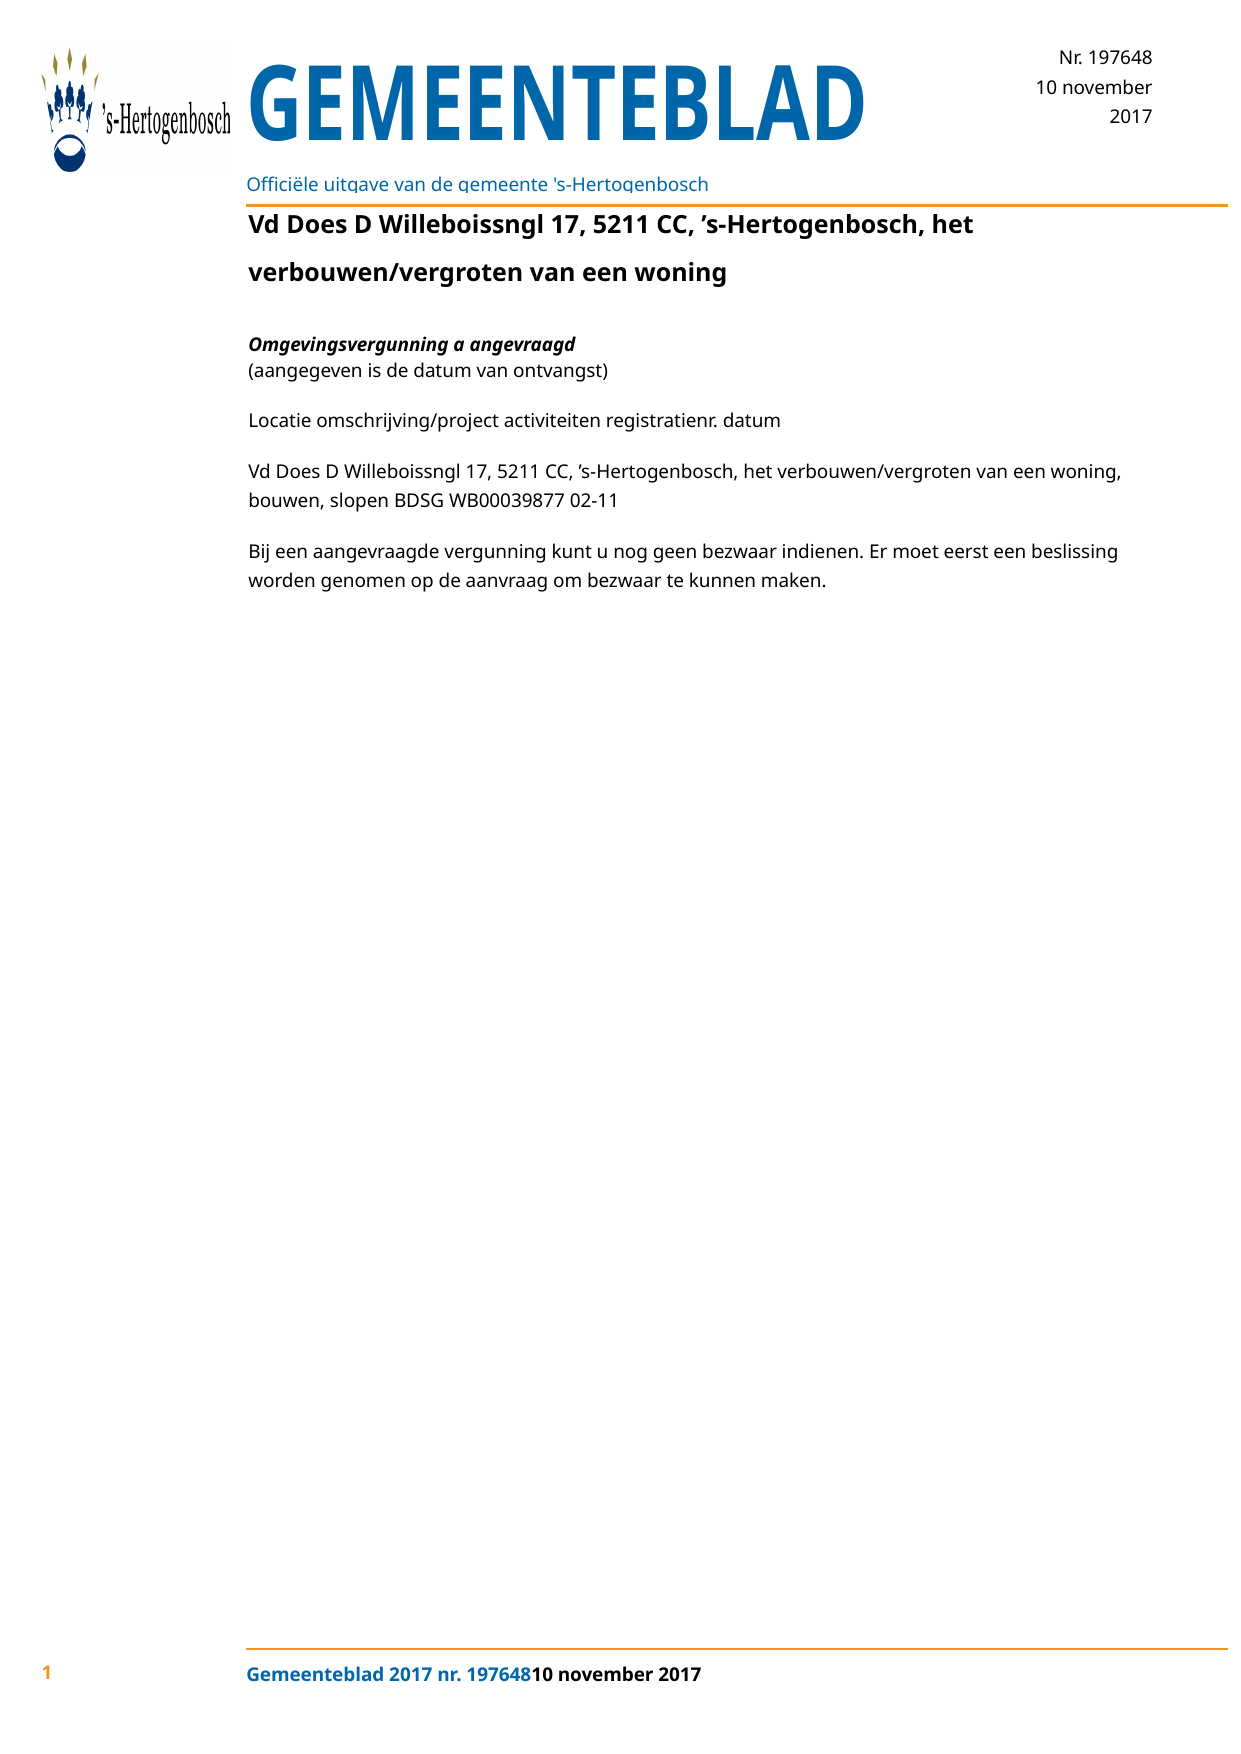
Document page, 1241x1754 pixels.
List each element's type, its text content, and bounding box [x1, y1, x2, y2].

picture [41, 47, 231, 172]
text Bij een aangevraagde vergunning kunt u nog geen bezwaar indienen. Er moet eerst een beslissing worden genomen op de aanvraag om bezwaar te kunnen maken. [248, 538, 1152, 593]
text Omgevingsvergunning a angevraagd [248, 331, 1152, 357]
text (aangegeven is de datum van ontvangst) [248, 357, 1152, 383]
text Vd Does D Willeboissngl 17, 5211 CC, ’s-Hertogenbosch, het verbouwen/vergroten van een woning, bouwen, slopen BDSG WB00039877 02-11 [248, 458, 1152, 513]
text Vd Does D Willeboissngl 17, 5211 CC, ’s-Hertogenbosch, het verbouwen/vergroten van een woning [248, 207, 1152, 288]
text Locatie omschrijving/project activiteiten registratienr. datum [248, 408, 1152, 433]
